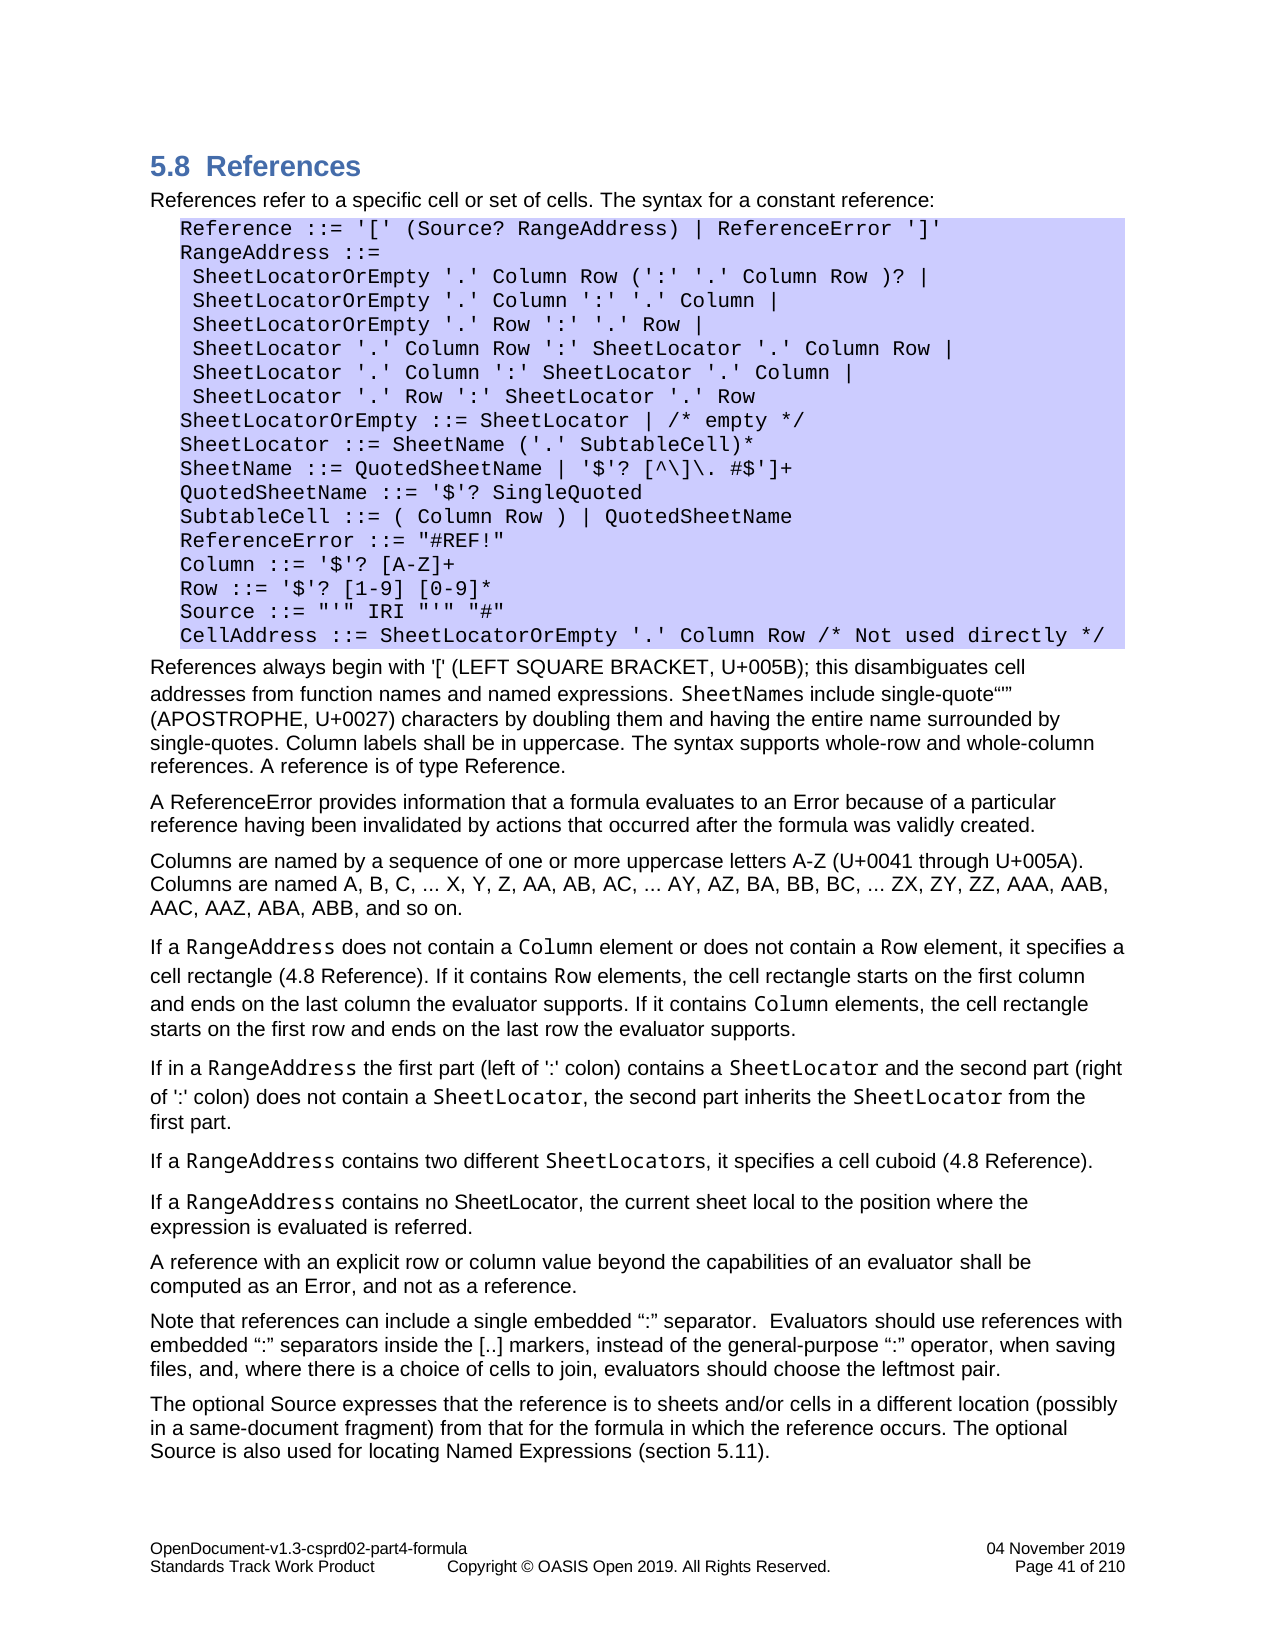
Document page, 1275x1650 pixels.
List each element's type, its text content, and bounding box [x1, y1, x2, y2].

text Columns are named by a sequence of one or more uppercase letters A-Z (U+0041 through U+005A). Columns are named A, B, C, ... X, Y, Z, AA, AB, AC, ... AY, AZ, BA, BB, BC, ... ZX, ZY, ZZ, AAA, AAB, AAC, AAZ, ABA, ABB, and so on. [150, 849, 1125, 920]
text If a RangeAddress contains two different SheetLocators, it specifies a cell cuboid (4.8 Reference). [150, 1146, 1125, 1174]
text A reference with an explicit row or column value beyond the capabilities of an evaluator shall be computed as an Error, and not as a reference. [150, 1251, 1125, 1298]
text ReferenceError ::= "#REF!" [180, 529, 1125, 553]
text Column ::= '$'? [A-Z]+ [180, 553, 1125, 577]
subtitle References [150, 150, 1125, 182]
text CellAddress ::= SheetLocatorOrEmpty '.' Column Row /* Not used directly */ [180, 625, 1125, 649]
text SheetName ::= QuotedSheetName | '$'? [^\]\. #$']+ [180, 458, 1125, 482]
text References always begin with '[' (LEFT SQUARE BRACKET, U+005B); this disambiguates cell addresses from function names and named expressions. SheetNames include single-quote“'” (APOSTROPHE, U+0027) characters by doubling them and having the entire name surrounded by single-quotes. Column labels shall be in uppercase. The syntax supports whole-row and whole-column references. A reference is of type Reference. [150, 655, 1125, 778]
text SheetLocator ::= SheetName ('.' SubtableCell)* [180, 434, 1125, 458]
text Note that references can include a single embedded “:” separator. Evaluators should use references with embedded “:” separators inside the [..] markers, instead of the general-purpose “:” operator, when saving files, and, where there is a choice of cells to join, evaluators should choose the leftmost pair. [150, 1310, 1125, 1381]
text QuotedSheetName ::= '$'? SingleQuoted [180, 482, 1125, 506]
text Row ::= '$'? [1-9] [0-9]* [180, 577, 1125, 601]
text References refer to a specific cell or set of cells. The syntax for a constant reference: [150, 188, 1125, 212]
text A ReferenceError provides information that a formula evaluates to an Error because of a particular reference having been invalidated by actions that occurred after the formula was validly created. [150, 790, 1125, 837]
text RangeAddress ::= SheetLocatorOrEmpty '.' Column Row (':' '.' Column Row )? | SheetLocatorOrEmpty '.' Column ':' '.' Column | SheetLocatorOrEmpty '.' Row ':' '.' Row | SheetLocator '.' Column Row ':' SheetLocator '.' Column Row | SheetLocator '.' Column ':' SheetLocator '.' Column | SheetLocator '.' Row ':' SheetLocator '.' Row [180, 242, 1125, 410]
text If in a RangeAddress the first part (left of ':' colon) contains a SheetLocator and the second part (right of ':' colon) does not contain a SheetLocator, the second part inherits the SheetLocator from the first part. [150, 1053, 1125, 1134]
text If a RangeAddress does not contain a Column element or does not contain a Row element, it specifies a cell rectangle (4.8 Reference). If it contains Row elements, the cell rectangle starts on the first column and ends on the last column the evaluator supports. If it contains Column elements, the cell rectangle starts on the first row and ends on the last row the evaluator supports. [150, 932, 1125, 1041]
text If a RangeAddress contains no SheetLocator, the current sheet local to the position where the expression is evaluated is referred. [150, 1187, 1125, 1239]
text SubtableCell ::= ( Column Row ) | QuotedSheetName [180, 506, 1125, 529]
text Reference ::= '[' (Source? RangeAddress) | ReferenceError ']' [180, 218, 1125, 242]
text SheetLocatorOrEmpty ::= SheetLocator | /* empty */ [180, 410, 1125, 434]
text The optional Source expresses that the reference is to sheets and/or cells in a different location (possibly in a same-document fragment) from that for the formula in which the reference occurs. The optional Source is also used for locating Named Expressions (section 5.11). [150, 1393, 1125, 1463]
text Source ::= "'" IRI "'" "#" [180, 601, 1125, 625]
